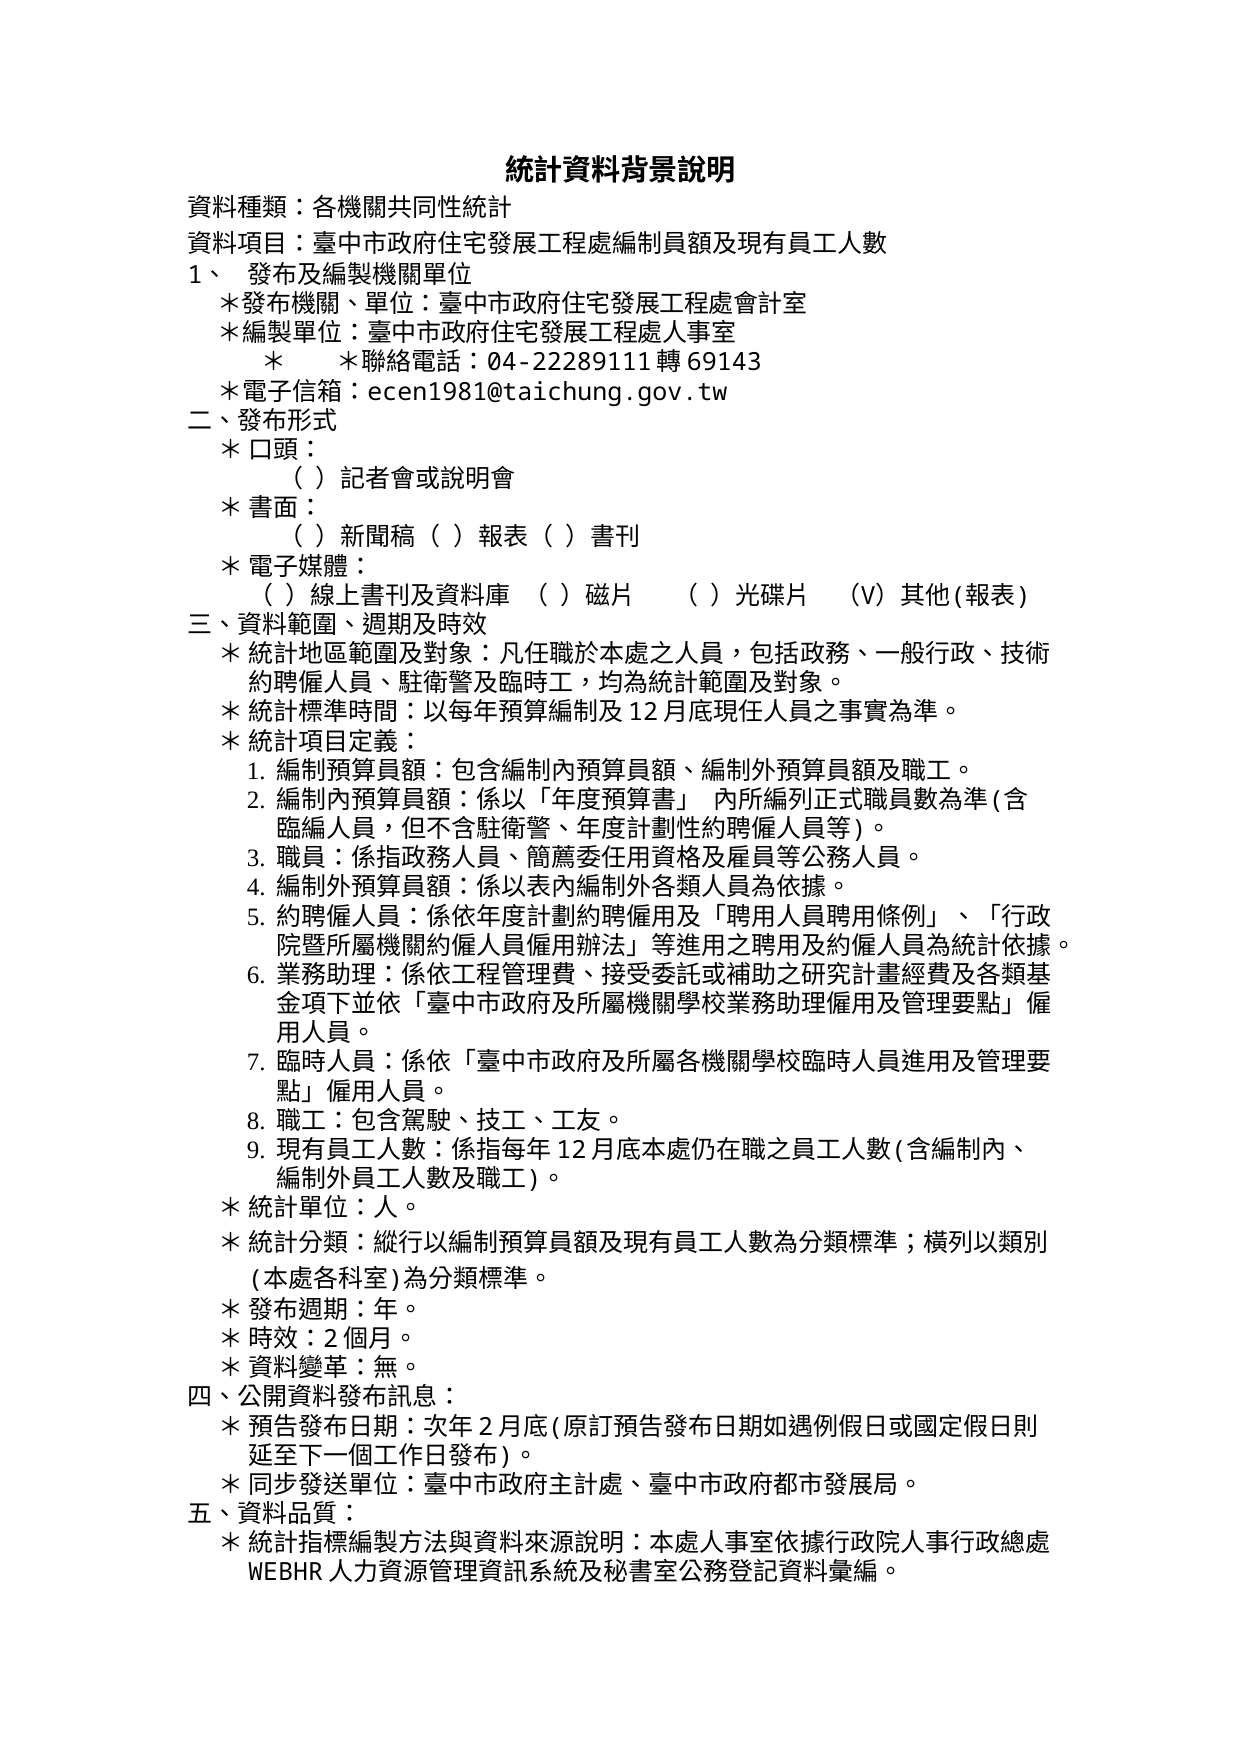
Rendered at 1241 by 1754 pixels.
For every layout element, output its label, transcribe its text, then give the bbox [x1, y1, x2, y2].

list 統計地區範圍及對象：凡任職於本處之人員，包括政務、一般行政、技術、約聘僱人員、駐衛警及臨時工，均為統計範圍及對象。 [218, 639, 1053, 697]
text ＊發布機關、單位：臺中市政府住宅發展工程處會計室 [217, 289, 1053, 318]
text 資料項目：臺中市政府住宅發展工程處編制員額及現有員工人數 [187, 224, 1053, 260]
list 電子媒體： [218, 552, 1053, 581]
list 臨時人員：係依「臺中市政府及所屬各機關學校臨時人員進用及管理要點」僱用人員。 [247, 1047, 1053, 1106]
text （ ）記者會或說明會 [218, 464, 1053, 493]
text 五、資料品質： [187, 1499, 1053, 1528]
list 編制外預算員額：係以表內編制外各類人員為依據。 [247, 872, 1053, 902]
text 三、資料範圍、週期及時效 [187, 610, 1053, 639]
text 統計資料背景說明 [187, 150, 1053, 187]
text 資料種類：各機關共同性統計 [187, 187, 1053, 224]
list 統計指標編製方法與資料來源說明：本處人事室依據行政院人事行政總處WEBHR人力資源管理資訊系統及秘書室公務登記資料彙編。 [218, 1528, 1053, 1587]
list 資料變革：無。 [218, 1353, 1053, 1382]
text （ ）線上書刊及資料庫 （ ）磁片 （ ）光碟片 （V）其他(報表) [248, 581, 1106, 610]
list 編制內預算員額：係以「年度預算書」 內所編列正式職員數為準(含臨編人員，但不含駐衛警、年度計劃性約聘僱人員等)。 [247, 785, 1053, 843]
list 書面： [218, 493, 1053, 522]
text ＊編製單位：臺中市政府住宅發展工程處人事室 [217, 318, 1053, 347]
list 發布及編製機關單位 [187, 260, 1053, 289]
text ＊電子信箱：ecen1981@taichung.gov.tw [217, 377, 1053, 406]
list 編制預算員額：包含編制內預算員額、編制外預算員額及職工。 [247, 756, 1053, 785]
list 統計單位：人。 [218, 1193, 1053, 1222]
list 預告發布日期：次年2月底(原訂預告發布日期如遇例假日或國定假日則延至下一個工作日發布)。 [218, 1412, 1053, 1470]
list 約聘僱人員：係依年度計劃約聘僱用及「聘用人員聘用條例」、「行政院暨所屬機關約僱人員僱用辦法」等進用之聘用及約僱人員為統計依據。 [247, 902, 1053, 960]
list 口頭： [218, 435, 1053, 464]
list 現有員工人數：係指每年12月底本處仍在職之員工人數(含編制內、編制外員工人數及職工)。 [247, 1135, 1053, 1193]
list 統計分類：縱行以編制預算員額及現有員工人數為分類標準；橫列以類別(本處各科室)為分類標準。 [218, 1222, 1053, 1295]
list 同步發送單位：臺中市政府主計處、臺中市政府都市發展局。 [218, 1470, 1053, 1499]
text 四、公開資料發布訊息： [187, 1382, 1053, 1412]
list 統計項目定義： [218, 727, 1053, 756]
list 發布週期：年。 [218, 1295, 1053, 1324]
text 二、發布形式 [187, 406, 1053, 435]
list 時效：2個月。 [218, 1324, 1053, 1353]
list 職工：包含駕駛、技工、工友。 [247, 1106, 1053, 1135]
list 職員：係指政務人員、簡薦委任用資格及雇員等公務人員。 [247, 843, 1053, 872]
text （ ）新聞稿（ ）報表（ ）書刊 [218, 522, 1053, 552]
list 業務助理：係依工程管理費、接受委託或補助之研究計畫經費及各類基金項下並依「臺中市政府及所屬機關學校業務助理僱用及管理要點」僱用人員。 [247, 960, 1053, 1047]
list 統計標準時間：以每年預算編制及12月底現任人員之事實為準。 [218, 697, 1053, 727]
list ＊聯絡電話：04-22289111轉69143 [262, 347, 1053, 377]
